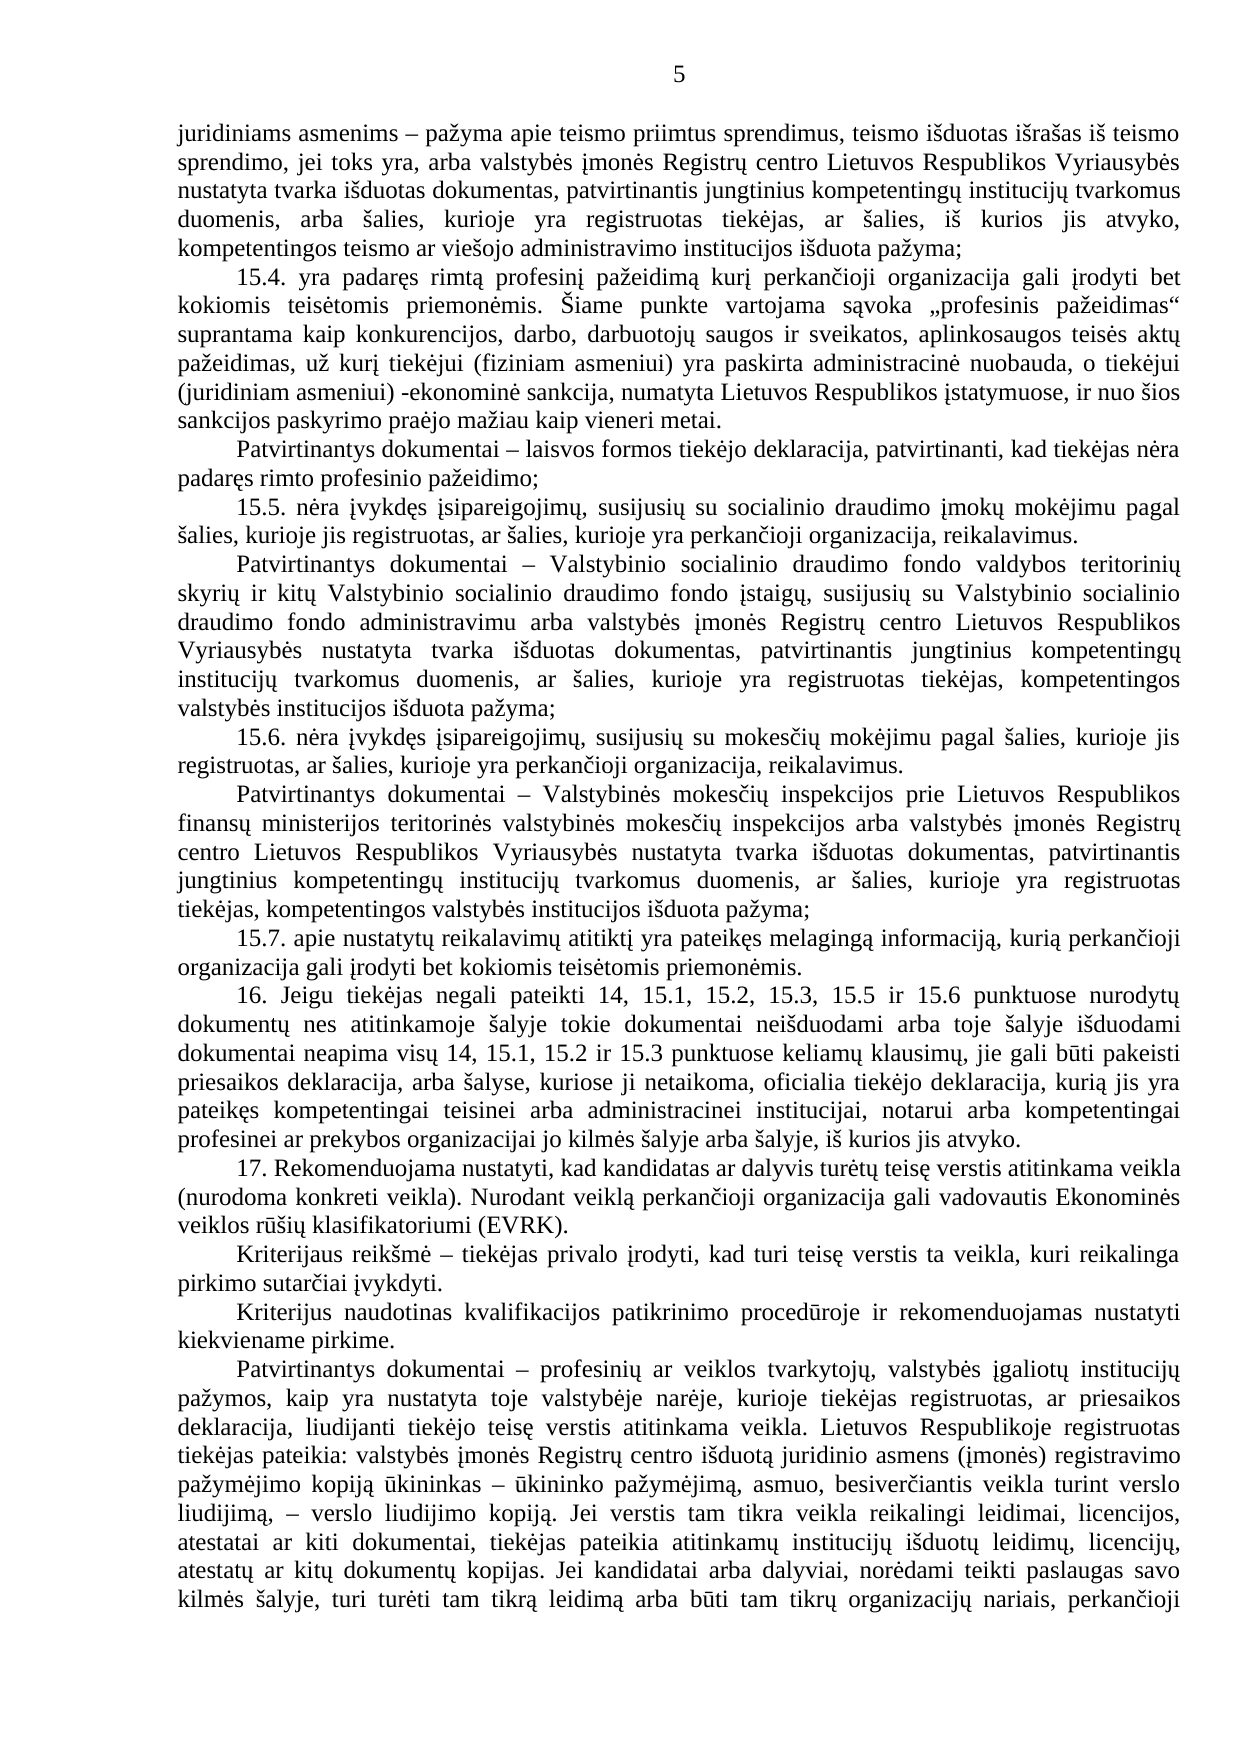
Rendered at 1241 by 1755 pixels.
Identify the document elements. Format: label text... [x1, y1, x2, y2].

text Kriterijus naudotinas kvalifikacijos patikrinimo procedūroje ir rekomenduojamas nustatyti kiekviename pirkime. [177, 1297, 1181, 1354]
text juridiniams asmenims – pažyma apie teismo priimtus sprendimus, teismo išduotas išrašas iš teismo sprendimo, jei toks yra, arba valstybės įmonės Registrų centro Lietuvos Respublikos Vyriausybės nustatyta tvarka išduotas dokumentas, patvirtinantis jungtinius kompetentingų institucijų tvarkomus duomenis, arba šalies, kurioje yra registruotas tiekėjas, ar šalies, iš kurios jis atvyko, kompetentingos teismo ar viešojo administravimo institucijos išduota pažyma; [177, 118, 1181, 262]
text 17. Rekomenduojama nustatyti, kad kandidatas ar dalyvis turėtų teisę verstis atitinkama veikla (nurodoma konkreti veikla). Nurodant veiklą perkančioji organizacija gali vadovautis Ekonominės veiklos rūšių klasifikatoriumi (EVRK). [177, 1153, 1181, 1239]
text 15.7. apie nustatytų reikalavimų atitiktį yra pateikęs melagingą informaciją, kurią perkančioji organizacija gali įrodyti bet kokiomis teisėtomis priemonėmis. [177, 923, 1181, 981]
text Patvirtinantys dokumentai – profesinių ar veiklos tvarkytojų, valstybės įgaliotų institucijų pažymos, kaip yra nustatyta toje valstybėje narėje, kurioje tiekėjas registruotas, ar priesaikos deklaracija, liudijanti tiekėjo teisę verstis atitinkama veikla. Lietuvos Respublikoje registruotas tiekėjas pateikia: valstybės įmonės Registrų centro išduotą juridinio asmens (įmonės) registravimo pažymėjimo kopiją ūkininkas – ūkininko pažymėjimą, asmuo, besiverčiantis veikla turint verslo liudijimą, – verslo liudijimo kopiją. Jei verstis tam tikra veikla reikalingi leidimai, licencijos, atestatai ar kiti dokumentai, tiekėjas pateikia atitinkamų institucijų išduotų leidimų, licencijų, atestatų ar kitų dokumentų kopijas. Jei kandidatai arba dalyviai, norėdami teikti paslaugas savo kilmės šalyje, turi turėti tam tikrą leidimą arba būti tam tikrų organizacijų nariais, perkančioji [177, 1354, 1181, 1613]
text Patvirtinantys dokumentai – Valstybinio socialinio draudimo fondo valdybos teritorinių skyrių ir kitų Valstybinio socialinio draudimo fondo įstaigų, susijusių su Valstybinio socialinio draudimo fondo administravimu arba valstybės įmonės Registrų centro Lietuvos Respublikos Vyriausybės nustatyta tvarka išduotas dokumentas, patvirtinantis jungtinius kompetentingų institucijų tvarkomus duomenis, ar šalies, kurioje yra registruotas tiekėjas, kompetentingos valstybės institucijos išduota pažyma; [177, 549, 1181, 722]
text 15.5. nėra įvykdęs įsipareigojimų, susijusių su socialinio draudimo įmokų mokėjimu pagal šalies, kurioje jis registruotas, ar šalies, kurioje yra perkančioji organizacija, reikalavimus. [177, 492, 1181, 549]
text 16. Jeigu tiekėjas negali pateikti 14, 15.1, 15.2, 15.3, 15.5 ir 15.6 punktuose nurodytų dokumentų nes atitinkamoje šalyje tokie dokumentai neišduodami arba toje šalyje išduodami dokumentai neapima visų 14, 15.1, 15.2 ir 15.3 punktuose keliamų klausimų, jie gali būti pakeisti priesaikos deklaracija, arba šalyse, kuriose ji netaikoma, oficialia tiekėjo deklaracija, kurią jis yra pateikęs kompetentingai teisinei arba administracinei institucijai, notarui arba kompetentingai profesinei ar prekybos organizacijai jo kilmės šalyje arba šalyje, iš kurios jis atvyko. [177, 981, 1181, 1153]
text 15.4. yra padaręs rimtą profesinį pažeidimą kurį perkančioji organizacija gali įrodyti bet kokiomis teisėtomis priemonėmis. Šiame punkte vartojama sąvoka „profesinis pažeidimas“ suprantama kaip konkurencijos, darbo, darbuotojų saugos ir sveikatos, aplinkosaugos teisės aktų pažeidimas, už kurį tiekėjui (fiziniam asmeniui) yra paskirta administracinė nuobauda, o tiekėjui (juridiniam asmeniui) -ekonominė sankcija, numatyta Lietuvos Respublikos įstatymuose, ir nuo šios sankcijos paskyrimo praėjo mažiau kaip vieneri metai. [177, 262, 1181, 434]
text 15.6. nėra įvykdęs įsipareigojimų, susijusių su mokesčių mokėjimu pagal šalies, kurioje jis registruotas, ar šalies, kurioje yra perkančioji organizacija, reikalavimus. [177, 722, 1181, 779]
text Kriterijaus reikšmė – tiekėjas privalo įrodyti, kad turi teisę verstis ta veikla, kuri reikalinga pirkimo sutarčiai įvykdyti. [177, 1239, 1181, 1297]
text Patvirtinantys dokumentai – Valstybinės mokesčių inspekcijos prie Lietuvos Respublikos finansų ministerijos teritorinės valstybinės mokesčių inspekcijos arba valstybės įmonės Registrų centro Lietuvos Respublikos Vyriausybės nustatyta tvarka išduotas dokumentas, patvirtinantis jungtinius kompetentingų institucijų tvarkomus duomenis, ar šalies, kurioje yra registruotas tiekėjas, kompetentingos valstybės institucijos išduota pažyma; [177, 779, 1181, 923]
text Patvirtinantys dokumentai – laisvos formos tiekėjo deklaracija, patvirtinanti, kad tiekėjas nėra padaręs rimto profesinio pažeidimo; [177, 434, 1181, 492]
